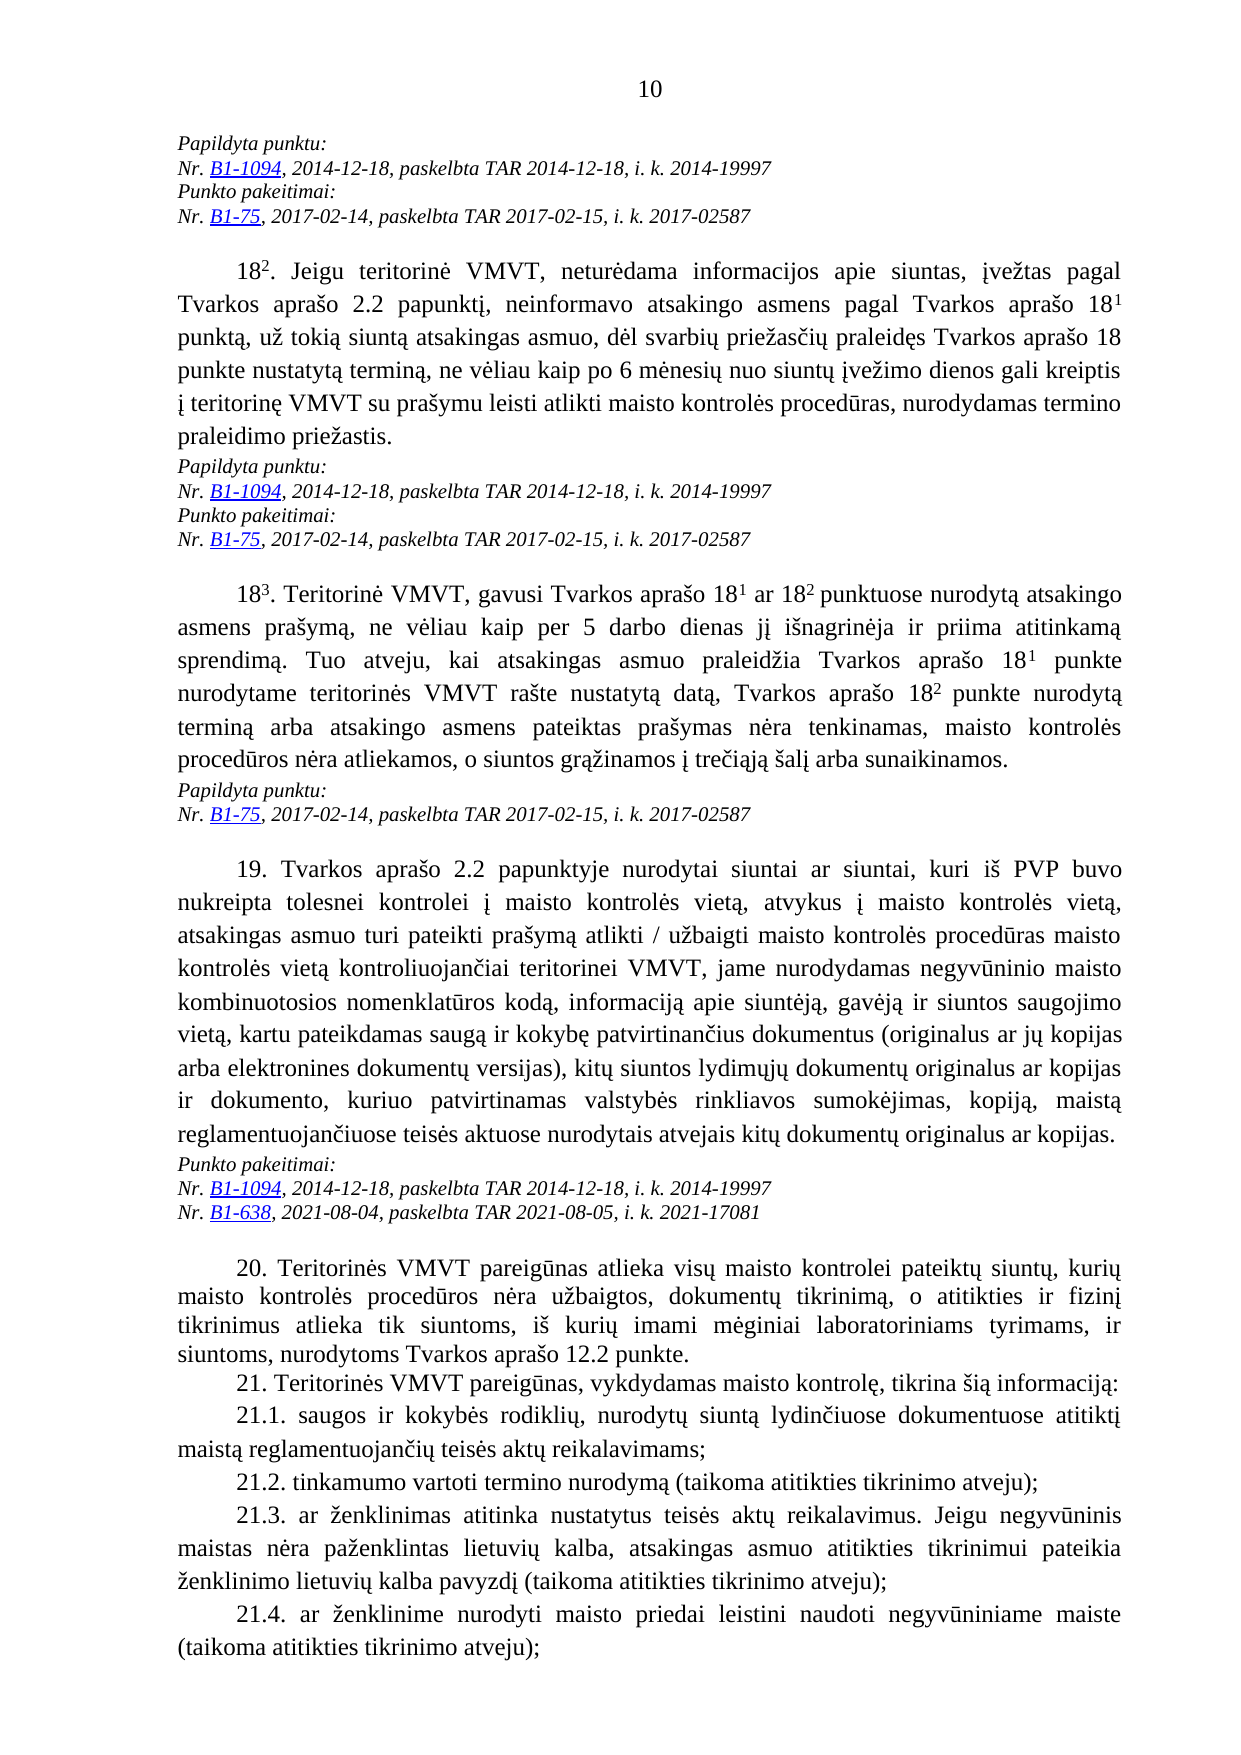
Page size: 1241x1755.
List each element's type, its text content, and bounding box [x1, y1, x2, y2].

text Punkto pakeitimai: [177, 503, 1122, 527]
text 21.1. saugos ir kokybės rodiklių, nurodytų siuntą lydinčiuose dokumentuose atitiktį maistą reglamentuojančių teisės aktų reikalavimams; [177, 1401, 1122, 1462]
text Nr. B1-638, 2021-08-04, paskelbta TAR 2021-08-05, i. k. 2021-17081 [177, 1200, 1122, 1224]
text Nr. B1-75, 2017-02-14, paskelbta TAR 2017-02-15, i. k. 2017-02587 [177, 203, 1122, 228]
text Punkto pakeitimai: [177, 1152, 1122, 1176]
text 182. Jeigu teritorinė VMVT, neturėdama informacijos apie siuntas, įvežtas pagal Tvarkos aprašo 2.2 papunktį, neinformavo atsakingo asmens pagal Tvarkos aprašo 181 punktą, už tokią siuntą atsakingas asmuo, dėl svarbių priežasčių praleidęs Tvarkos aprašo 18 punkte nustatytą terminą, ne vėliau kaip po 6 mėnesių nuo siuntų įvežimo dienos gali kreiptis į teritorinę VMVT su prašymu leisti atlikti maisto kontrolės procedūras, nurodydamas termino praleidimo priežastis. [177, 256, 1122, 450]
text 21.4. ar ženklinime nurodyti maisto priedai leistini naudoti negyvūniniame maiste (taikoma atitikties tikrinimo atveju); [177, 1599, 1122, 1661]
text Papildyta punktu: [177, 778, 1122, 802]
text 21. Teritorinės VMVT pareigūnas, vykdydamas maisto kontrolę, tikrina šią informaciją: [177, 1368, 1122, 1396]
text Nr. B1-1094, 2014-12-18, paskelbta TAR 2014-12-18, i. k. 2014-19997 [177, 155, 1122, 179]
text Papildyta punktu: [177, 131, 1122, 155]
text Nr. B1-1094, 2014-12-18, paskelbta TAR 2014-12-18, i. k. 2014-19997 [177, 478, 1122, 503]
text 19. Tvarkos aprašo 2.2 papunktyje nurodytai siuntai ar siuntai, kuri iš PVP buvo nukreipta tolesnei kontrolei į maisto kontrolės vietą, atvykus į maisto kontrolės vietą, atsakingas asmuo turi pateikti prašymą atlikti / užbaigti maisto kontrolės procedūras maisto kontrolės vietą kontroliuojančiai teritorinei VMVT, jame nurodydamas negyvūninio maisto kombinuotosios nomenklatūros kodą, informaciją apie siuntėją, gavėją ir siuntos saugojimo vietą, kartu pateikdamas saugą ir kokybę patvirtinančius dokumentus (originalus ar jų kopijas arba elektronines dokumentų versijas), kitų siuntos lydimųjų dokumentų originalus ar kopijas ir dokumento, kuriuo patvirtinamas valstybės rinkliavos sumokėjimas, kopiją, maistą reglamentuojančiuose teisės aktuose nurodytais atvejais kitų dokumentų originalus ar kopijas. [177, 854, 1122, 1147]
text 183. Teritorinė VMVT, gavusi Tvarkos aprašo 181 ar 182 punktuose nurodytą atsakingo asmens prašymą, ne vėliau kaip per 5 darbo dienas jį išnagrinėja ir priima atitinkamą sprendimą. Tuo atveju, kai atsakingas asmuo praleidžia Tvarkos aprašo 181 punkte nurodytame teritorinės VMVT rašte nustatytą datą, Tvarkos aprašo 182 punkte nurodytą terminą arba atsakingo asmens pateiktas prašymas nėra tenkinamas, maisto kontrolės procedūros nėra atliekamos, o siuntos grąžinamos į trečiąją šalį arba sunaikinamos. [177, 579, 1122, 773]
text Punkto pakeitimai: [177, 179, 1122, 203]
text Papildyta punktu: [177, 454, 1122, 478]
text Nr. B1-75, 2017-02-14, paskelbta TAR 2017-02-15, i. k. 2017-02587 [177, 527, 1122, 551]
text Nr. B1-1094, 2014-12-18, paskelbta TAR 2014-12-18, i. k. 2014-19997 [177, 1176, 1122, 1200]
text Nr. B1-75, 2017-02-14, paskelbta TAR 2017-02-15, i. k. 2017-02587 [177, 802, 1122, 826]
text 21.2. tinkamumo vartoti termino nurodymą (taikoma atitikties tikrinimo atveju); [177, 1467, 1122, 1495]
text 21.3. ar ženklinimas atitinka nustatytus teisės aktų reikalavimus. Jeigu negyvūninis maistas nėra paženklintas lietuvių kalba, atsakingas asmuo atitikties tikrinimui pateikia ženklinimo lietuvių kalba pavyzdį (taikoma atitikties tikrinimo atveju); [177, 1500, 1122, 1594]
text 20. Teritorinės VMVT pareigūnas atlieka visų maisto kontrolei pateiktų siuntų, kurių maisto kontrolės procedūros nėra užbaigtos, dokumentų tikrinimą, o atitikties ir fizinį tikrinimus atlieka tik siuntoms, iš kurių imami mėginiai laboratoriniams tyrimams, ir siuntoms, nurodytoms Tvarkos aprašo 12.2 punkte. [177, 1253, 1122, 1368]
